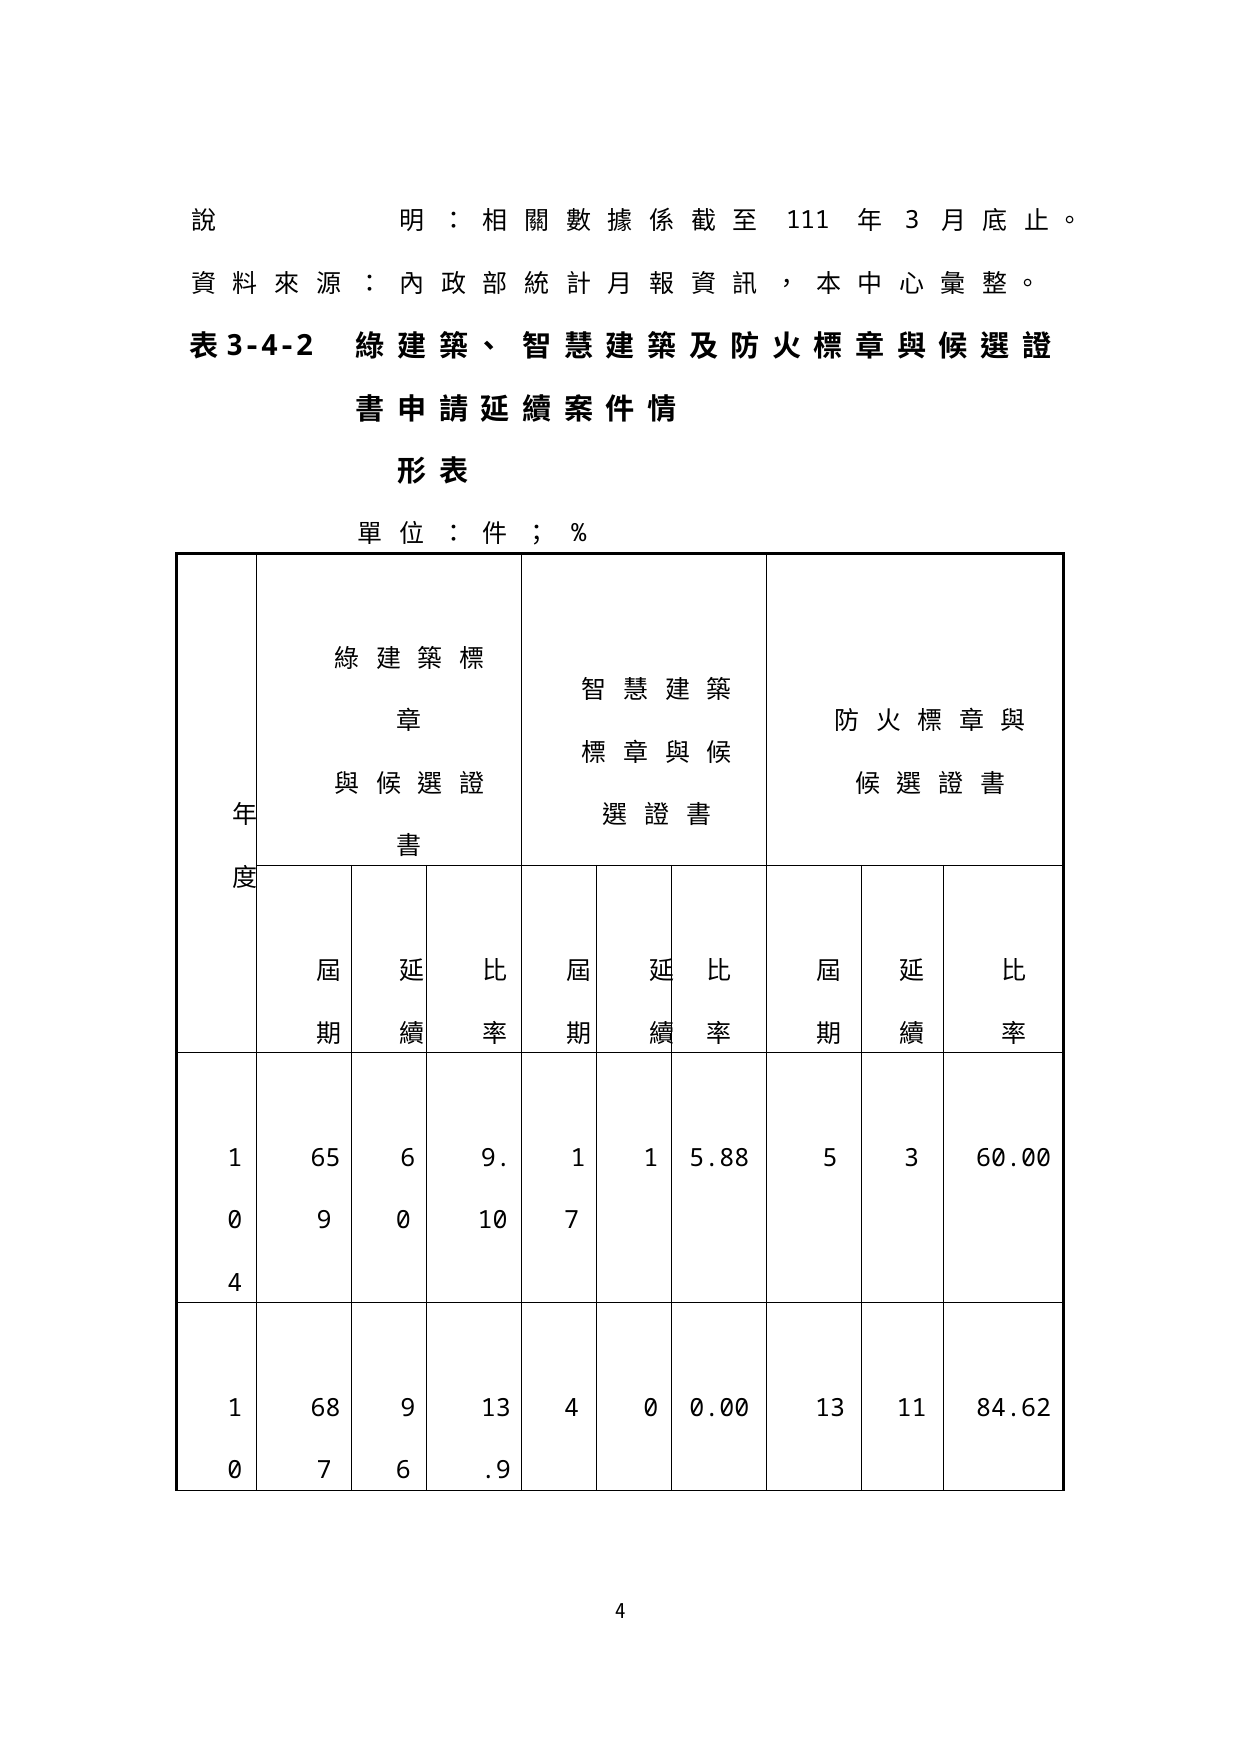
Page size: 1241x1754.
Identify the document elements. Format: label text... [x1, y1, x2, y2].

table_cell 96 [352, 1303, 426, 1490]
table_cell 0 [597, 1303, 671, 1490]
table_header 年度 [178, 555, 256, 1052]
text 表3-4-2 綠建築、智慧建築及防火標章與候選證書申請延續案件情 [183, 302, 1072, 427]
table_header 智慧建築標章與候選證書 [522, 555, 766, 865]
table_header 防火標章與候選證書 [767, 555, 1062, 865]
table_cell 比率 [427, 866, 521, 1052]
table_cell 1 [597, 1053, 671, 1302]
text 資料來源：內政部統計月報資訊，本中心彙整。 [183, 240, 1058, 302]
table_cell 13.9 [427, 1303, 521, 1490]
table_cell 84.62 [944, 1303, 1062, 1490]
table_cell 659 [257, 1053, 351, 1302]
table_cell 延續 [862, 866, 943, 1052]
table_cell 比率 [944, 866, 1062, 1052]
text 形表 單位：件；% [176, 427, 1072, 552]
table_cell 延續 [597, 866, 671, 1052]
table_cell 17 [522, 1053, 596, 1302]
table_cell 屆期 [522, 866, 596, 1052]
table_cell 5 [767, 1053, 861, 1302]
table_cell 屆期 [767, 866, 861, 1052]
table_cell 104 [178, 1053, 256, 1302]
table_cell 3 [862, 1053, 943, 1302]
table_cell 13 [767, 1303, 861, 1490]
table_cell 11 [862, 1303, 943, 1490]
table_cell 比率 [672, 866, 766, 1052]
text 說 明：相關數據係截至111年3月底止。 [183, 177, 1058, 240]
table_cell 687 [257, 1303, 351, 1490]
table_cell 9.10 [427, 1053, 521, 1302]
table_cell 60 [352, 1053, 426, 1302]
table_cell 5.88 [672, 1053, 766, 1302]
table_cell 10 [178, 1303, 256, 1490]
table_cell 4 [522, 1303, 596, 1490]
table_cell 延續 [352, 866, 426, 1052]
table_cell 屆期 [257, 866, 351, 1052]
table_cell 0.00 [672, 1303, 766, 1490]
table_cell 60.00 [944, 1053, 1062, 1302]
table_header 綠建築標章 與候選證書 [257, 555, 521, 865]
